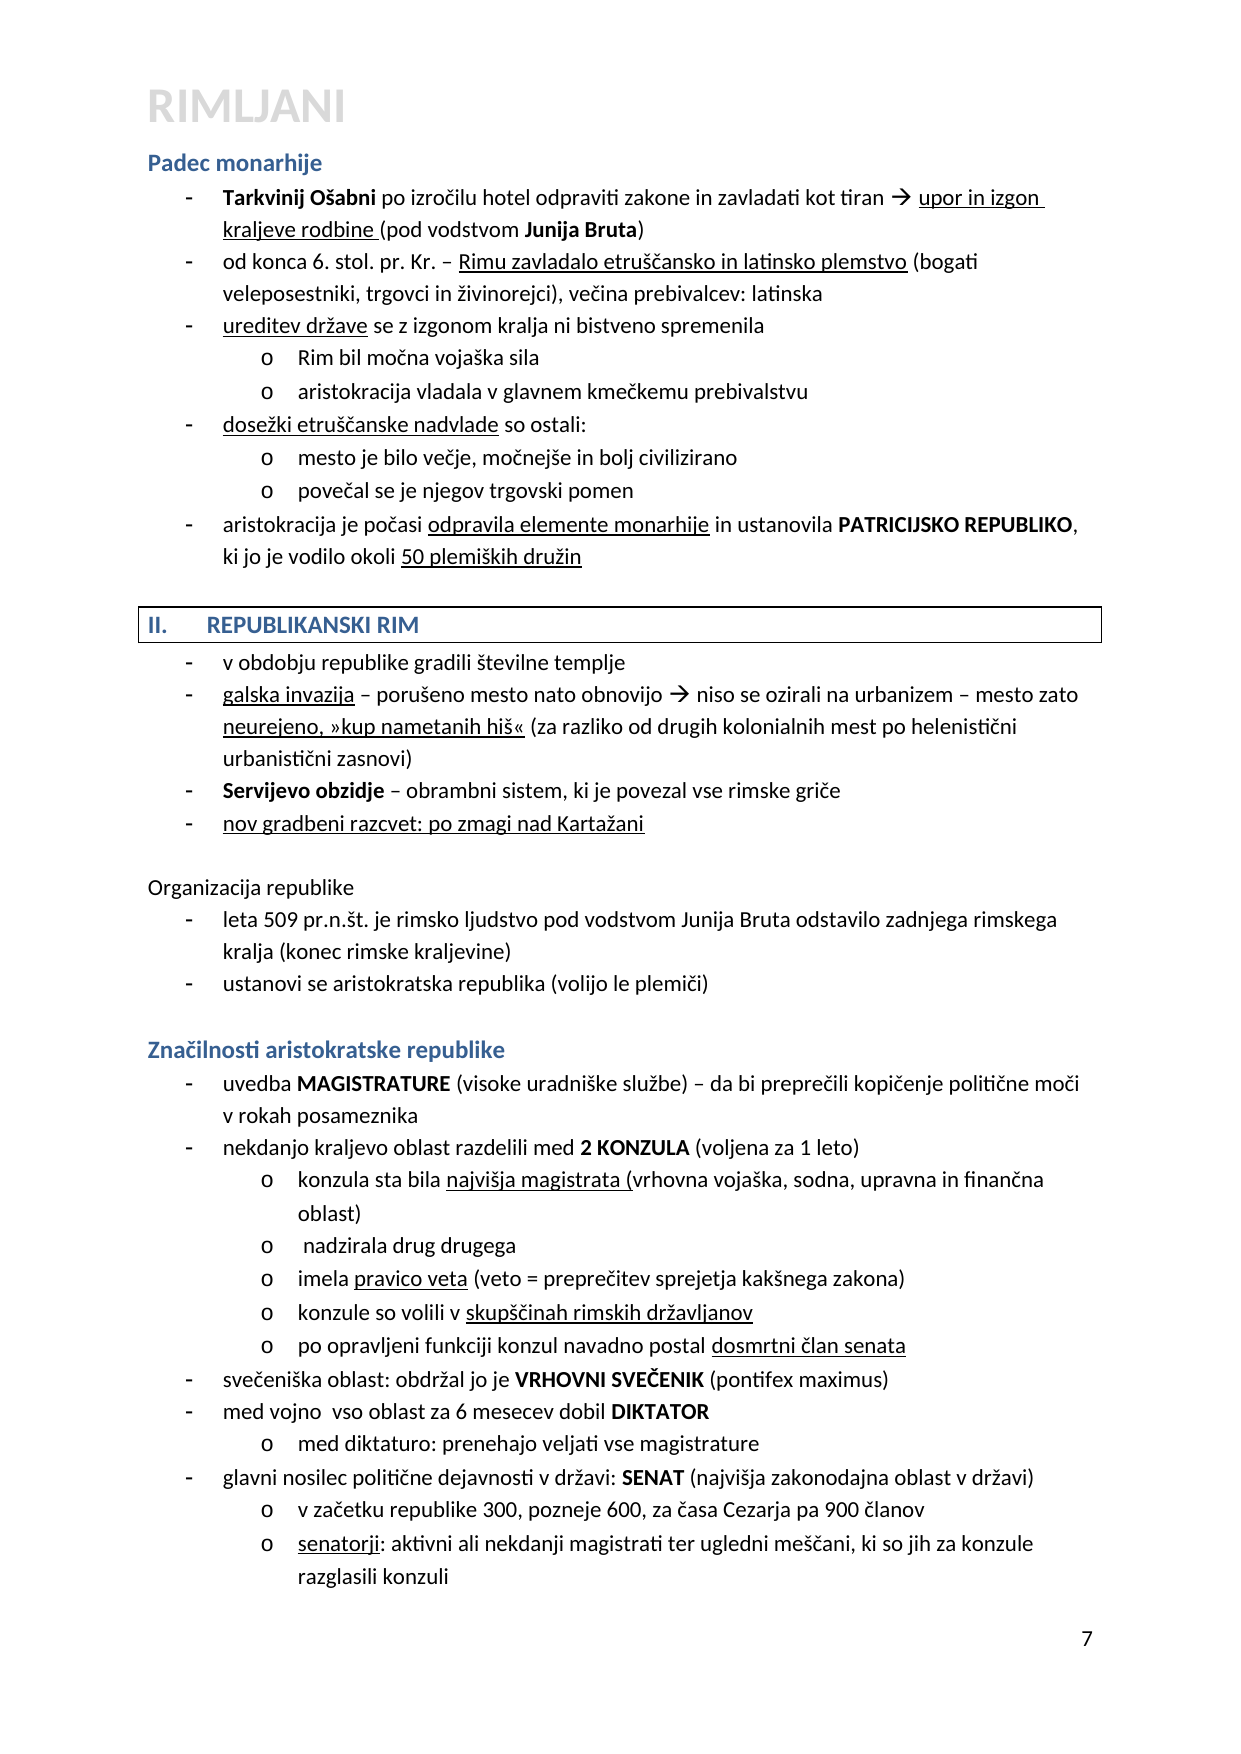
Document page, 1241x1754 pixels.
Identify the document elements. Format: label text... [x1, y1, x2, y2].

list glavni nosilec politične dejavnosti v državi: SENAT (najvišja zakonodajna oblast v državi) [185, 1463, 1093, 1491]
list nov gradbeni razcvet: po zmagi nad Kartažani [185, 809, 1093, 837]
list imela pravico veta (veto = preprečitev sprejetja kakšnega zakona) [260, 1264, 1093, 1294]
text Značilnosti aristokratske republike [148, 1034, 1093, 1064]
list ureditev države se z izgonom kralja ni bistveno spremenila [185, 311, 1093, 339]
list mesto je bilo večje, močnejše in bolj civilizirano [260, 443, 1093, 472]
list aristokracija je počasi odpravila elemente monarhije in ustanovila PATRICIJSKO REPUBLIKO, ki jo je vodilo okoli 50 plemiških družin [185, 510, 1093, 570]
list nekdanjo kraljevo oblast razdelili med 2 KONZULA (voljena za 1 leto) [185, 1133, 1093, 1161]
list senatorji: aktivni ali nekdanji magistrati ter ugledni meščani, ki so jih za konzule razglasili konzuli [260, 1529, 1093, 1590]
list Rim bil močna vojaška sila [260, 343, 1093, 373]
list od konca 6. stol. pr. Kr. – Rimu zavladalo etruščansko in latinsko plemstvo (bogati veleposestniki, trgovci in živinorejci), večina prebivalcev: latinska [185, 247, 1093, 307]
text Organizacija republike [148, 873, 1093, 901]
list po opravljeni funkciji konzul navadno postal dosmrtni član senata [260, 1332, 1093, 1361]
list konzule so volili v skupščinah rimskih državljanov [260, 1298, 1093, 1327]
list v obdobju republike gradili številne templje [185, 648, 1093, 676]
list med vojno vso oblast za 6 mesecev dobil DIKTATOR [185, 1397, 1093, 1425]
list v začetku republike 300, pozneje 600, za časa Cezarja pa 900 članov [260, 1495, 1093, 1524]
list povečal se je njegov trgovski pomen [260, 476, 1093, 506]
list Tarkvinij Ošabni po izročilu hotel odpraviti zakone in zavladati kot tiran  upor in izgon kraljeve rodbine (pod vodstvom Junija Bruta) [185, 183, 1093, 243]
list Servijevo obzidje – obrambni sistem, ki je povezal vse rimske griče [185, 776, 1093, 804]
list nadzirala drug drugega [260, 1231, 1093, 1260]
list leta 509 pr.n.št. je rimsko ljudstvo pod vodstvom Junija Bruta odstavilo zadnjega rimskega kralja (konec rimske kraljevine) [185, 905, 1093, 965]
list konzula sta bila najvišja magistrata (vrhovna vojaška, sodna, upravna in finančna oblast) [260, 1166, 1093, 1227]
list aristokracija vladala v glavnem kmečkemu prebivalstvu [260, 377, 1093, 406]
list galska invazija – porušeno mesto nato obnovijo  niso se ozirali na urbanizem – mesto zato neurejeno, »kup nametanih hiš« (za razliko od drugih kolonialnih mest po helenistični urbanistični zasnovi) [185, 680, 1093, 772]
list med diktaturo: prenehajo veljati vse magistrature [260, 1429, 1093, 1459]
list ustanovi se aristokratska republika (volijo le plemiči) [185, 969, 1093, 998]
list dosežki etruščanske nadvlade so ostali: [185, 411, 1093, 439]
list svečeniška oblast: obdržal jo je VRHOVNI SVEČENIK (pontifex maximus) [185, 1365, 1093, 1393]
text Padec monarhije [148, 148, 1093, 178]
list REPUBLIKANSKI RIM [139, 608, 1101, 642]
list uvedba MAGISTRATURE (visoke uradniške službe) – da bi preprečili kopičenje politične moči v rokah posameznika [185, 1069, 1093, 1129]
